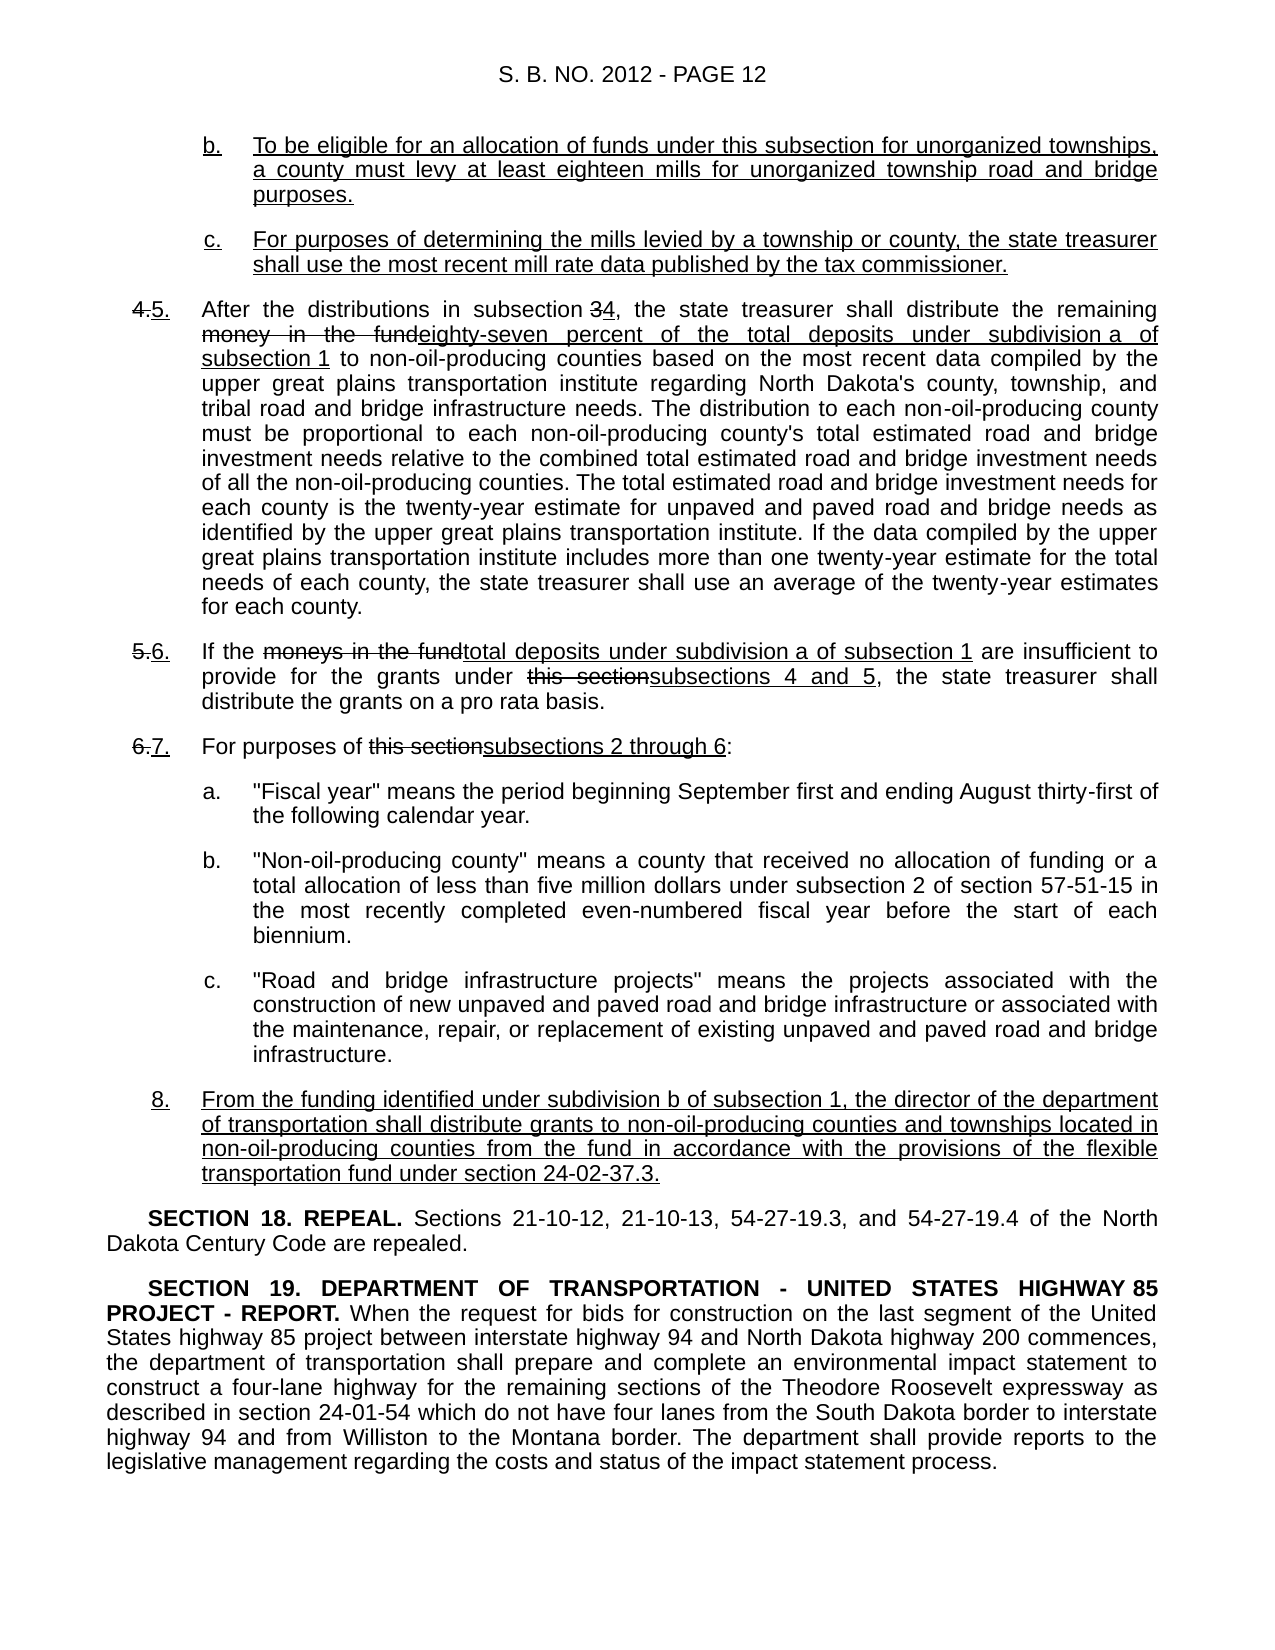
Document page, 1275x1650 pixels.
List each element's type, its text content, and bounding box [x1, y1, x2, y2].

text 4.5. After the distributions in subsection 34, the state treasurer shall distribute the remaining money in the fundeighty-seven percent of the total deposits under subdivision a of subsection 1 to non‑oil‑producing counties based on the most recent data compiled by the upper great plains transportation institute regarding North Dakota's county, township, and tribal road and bridge infrastructure needs. The distribution to each non‑oil‑producing county must be proportional to each non‑oil‑producing county's total estimated road and bridge investment needs relative to the combined total estimated road and bridge investment needs of all the non‑oil‑producing counties. The total estimated road and bridge investment needs for each county is the twenty‑year estimate for unpaved and paved road and bridge needs as identified by the upper great plains transportation institute. If the data compiled by the upper great plains transportation institute includes more than one twenty‑year estimate for the total needs of each county, the state treasurer shall use an average of the twenty‑year estimates for each county. [106, 297, 1158, 620]
text c. For purposes of determining the mills levied by a township or county, the state treasurer shall use the most recent mill rate data published by the tax commissioner. [106, 228, 1158, 277]
text SECTION 18. REPEAL. Sections 21‑10‑12, 21-10-13, 54‑27‑19.3, and 54‑27‑19.4 of the North Dakota Century Code are repealed. [106, 1207, 1158, 1256]
text b. "Non‑oil‑producing county" means a county that received no allocation of funding or a total allocation of less than five million dollars under subsection 2 of section 57‑51‑15 in the most recently completed even‑numbered fiscal year before the start of each biennium. [106, 849, 1158, 948]
text c. "Road and bridge infrastructure projects" means the projects associated with the construction of new unpaved and paved road and bridge infrastructure or associated with the maintenance, repair, or replacement of existing unpaved and paved road and bridge infrastructure. [106, 968, 1158, 1067]
text 5.6. If the moneys in the fundtotal deposits under subdivision a of subsection 1 are insufficient to provide for the grants under this sectionsubsections 4 and 5, the state treasurer shall distribute the grants on a pro rata basis. [106, 640, 1158, 714]
text b. To be eligible for an allocation of funds under this subsection for unorganized townships, a county must levy at least eighteen mills for unorganized township road and bridge purposes. [106, 133, 1158, 208]
text a. "Fiscal year" means the period beginning September first and ending August thirty‑first of the following calendar year. [106, 779, 1158, 829]
text 8. From the funding identified under subdivision b of subsection 1, the director of the department of transportation shall distribute grants to non‑oil‑producing counties and townships located in non-oil-producing counties from the fund in accordance with the provisions of the flexible transportation fund under section 24-02-37.3. [106, 1087, 1158, 1187]
text SECTION 19. DEPARTMENT OF TRANSPORTATION - UNITED STATES HIGHWAY 85 PROJECT - REPORT. When the request for bids for construction on the last segment of the United States highway 85 project between interstate highway 94 and North Dakota highway 200 commences, the department of transportation shall prepare and complete an environmental impact statement to construct a four-lane highway for the remaining sections of the Theodore Roosevelt expressway as described in section 24‑01‑54 which do not have four lanes from the South Dakota border to interstate highway 94 and from Williston to the Montana border. The department shall provide reports to the legislative management regarding the costs and status of the impact statement process. [106, 1276, 1158, 1475]
text 6.7. For purposes of this sectionsubsections 2 through 6: [106, 734, 1158, 759]
